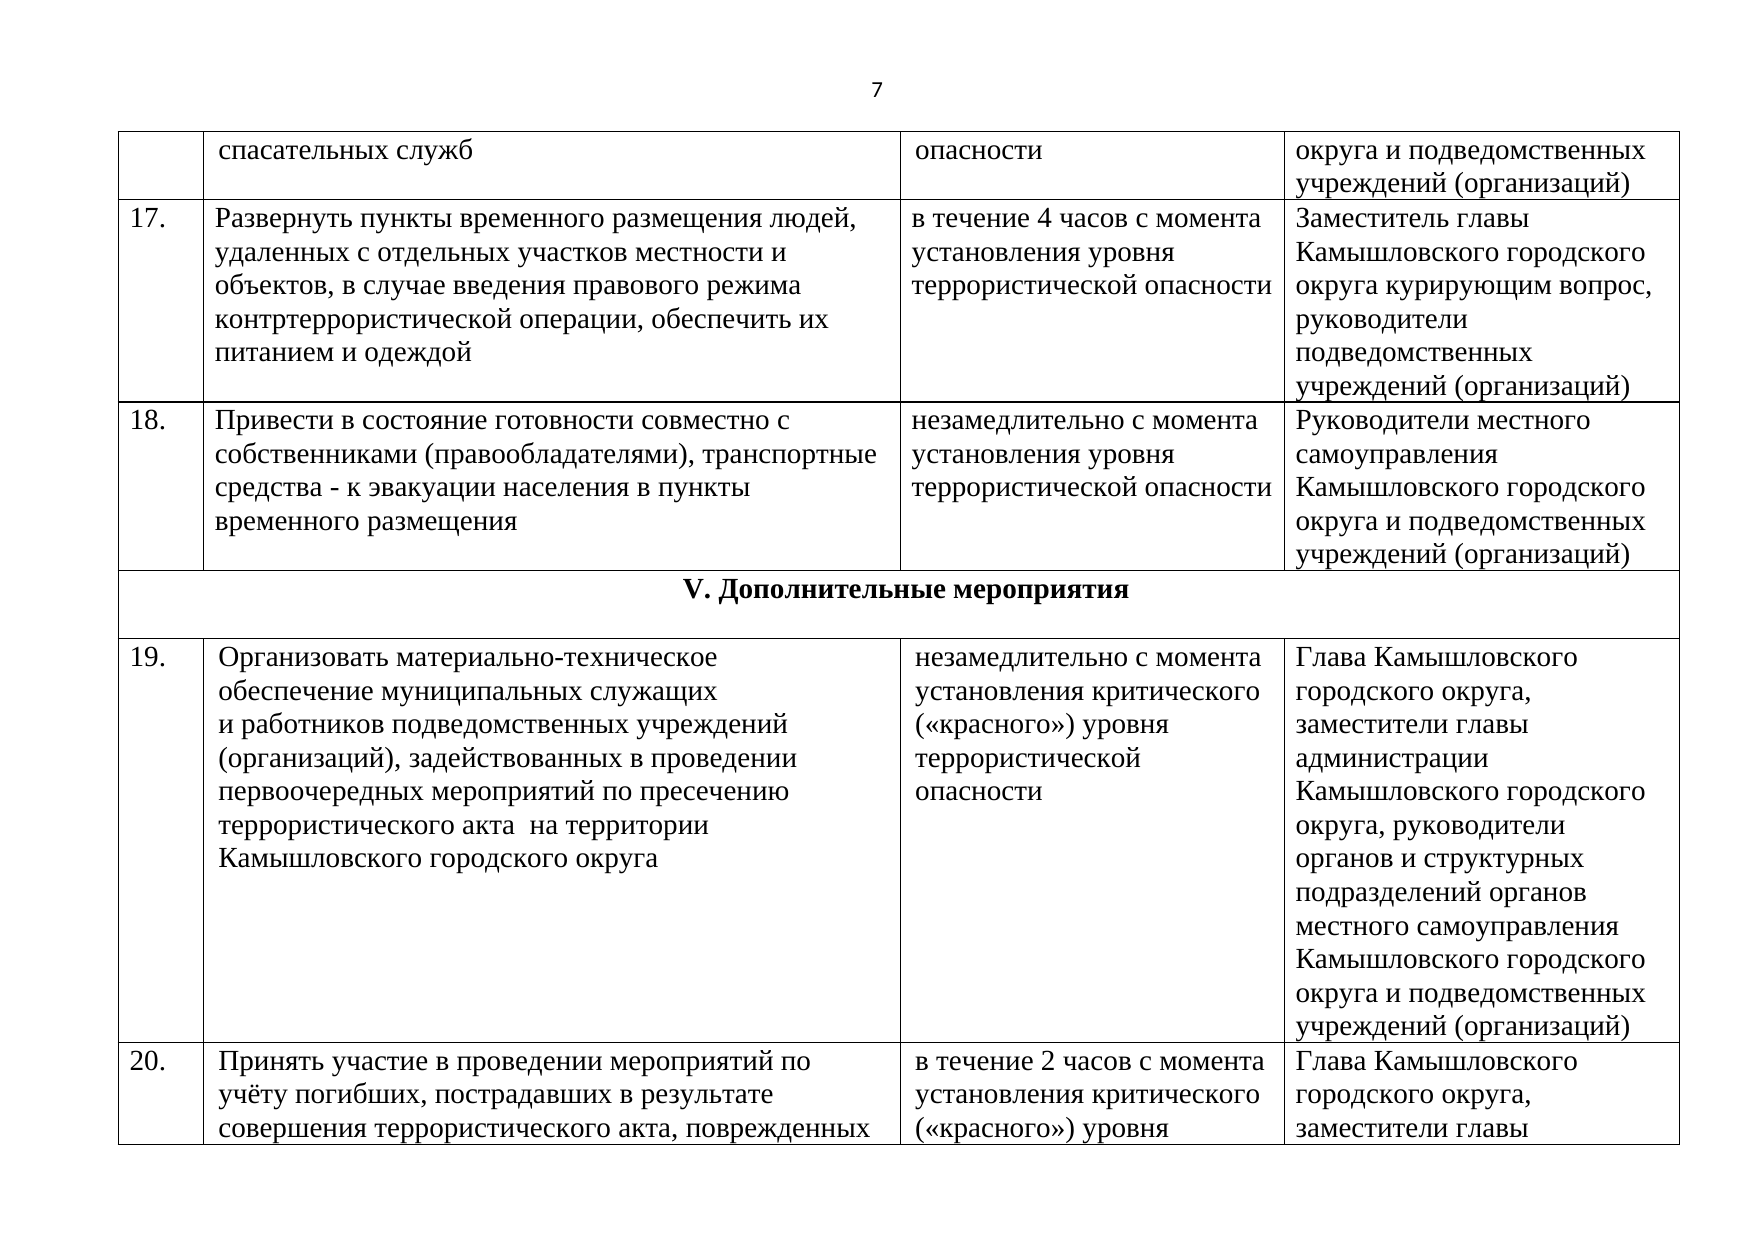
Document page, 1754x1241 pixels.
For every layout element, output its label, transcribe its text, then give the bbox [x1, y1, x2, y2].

table_cell незамедлительно с момента установления критического («красного») уровня террористической опасности [901, 639, 1284, 1042]
table_cell Развернуть пункты временного размещения людей, удаленных с отдельных участков местности и объектов, в случае введения правового режима контртеррористической операции, обеспечить их питанием и одеждой [204, 200, 900, 401]
table_cell незамедлительно с момента установления уровня террористической опасности [901, 403, 1284, 570]
table_cell [119, 132, 203, 199]
table_cell Организовать материально-техническое обеспечение муниципальных служащих и работников подведомственных учреждений (организаций), задействованных в проведении первоочередных мероприятий по пресечению террористического акта на территории Камышловского городского округа [204, 639, 900, 1042]
table_cell 20. [119, 1043, 203, 1143]
table_cell опасности [901, 132, 1284, 199]
table_cell Руководители местного самоуправления Камышловского городского округа и подведомственных учреждений (организаций) [1285, 403, 1679, 570]
table_cell V. Дополнительные мероприятия [119, 571, 1679, 638]
table_cell Глава Камышловского городского округа, заместители главы [1285, 1043, 1679, 1143]
table_cell Заместитель главы Камышловского городского округа курирующим вопрос, руководители подведомственных учреждений (организаций) [1285, 200, 1679, 401]
table_cell Глава Камышловского городского округа, заместители главы администрации Камышловского городского округа, руководители органов и структурных подразделений органов местного самоуправления Камышловского городского округа и подведомственных учреждений (организаций) [1285, 639, 1679, 1042]
table_cell 19. [119, 639, 203, 1042]
table_cell Привести в состояние готовности совместно с собственниками (правообладателями), транспортные средства - к эвакуации населения в пункты временного размещения [204, 403, 900, 570]
table_cell спасательных служб [204, 132, 900, 199]
table_cell 17. [119, 200, 203, 401]
table_cell 18. [119, 403, 203, 570]
table_cell в течение 2 часов с момента установления критического («красного») уровня [901, 1043, 1284, 1143]
table_cell округа и подведомственных учреждений (организаций) [1285, 132, 1679, 199]
table_cell в течение 4 часов с момента установления уровня террористической опасности [901, 200, 1284, 401]
